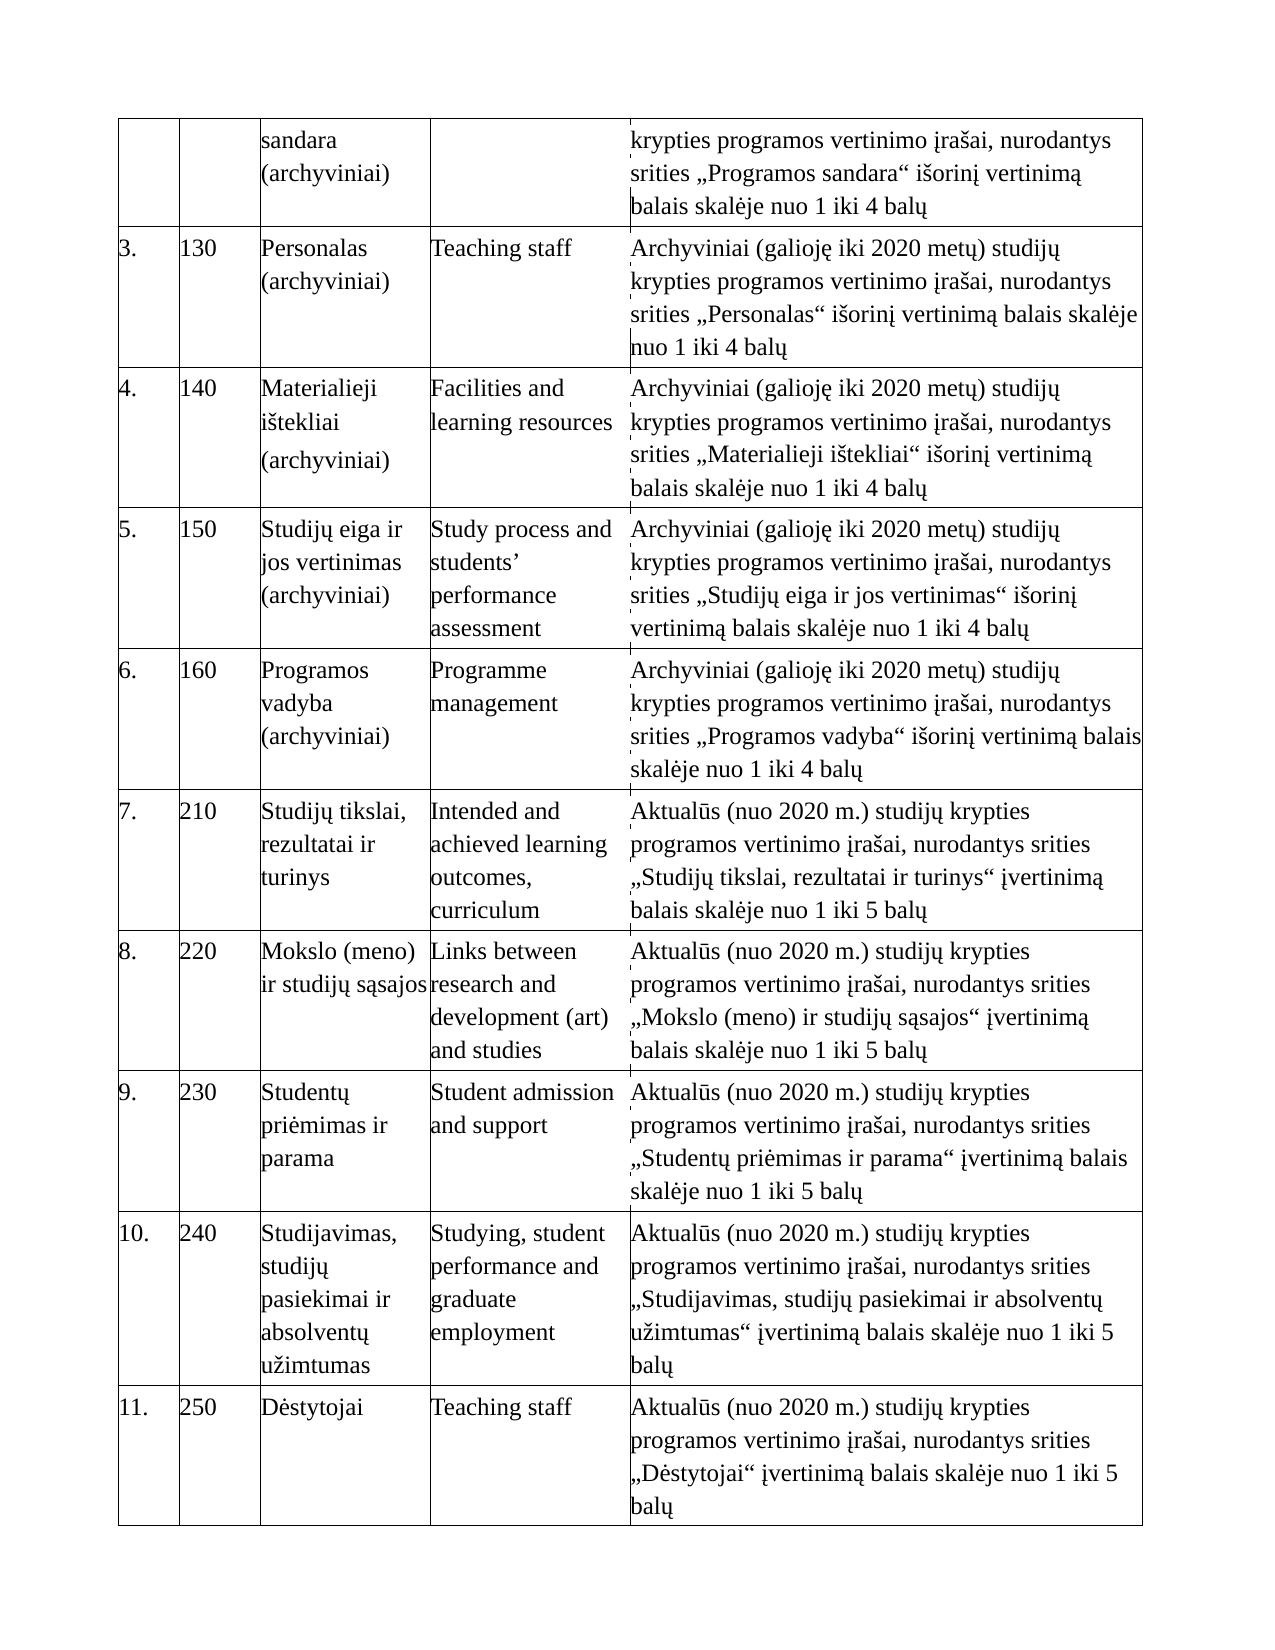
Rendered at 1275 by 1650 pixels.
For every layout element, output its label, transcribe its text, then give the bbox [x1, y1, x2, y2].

table_cell Archyviniai (galioję iki 2020 metų) studijų krypties programos vertinimo įrašai, nurodantys srities „Materialieji ištekliai“ išorinį vertinimą balais skalėje nuo 1 iki 4 balų [631, 368, 1142, 507]
table_cell 220 [180, 931, 260, 1070]
table_cell sandara (archyviniai) [261, 119, 430, 226]
table_cell 130 [180, 227, 260, 367]
table_cell 240 [180, 1212, 260, 1385]
table_cell Aktualūs (nuo 2020 m.) studijų krypties programos vertinimo įrašai, nurodantys srities „Studijavimas, studijų pasiekimai ir absolventų užimtumas“ įvertinimą balais skalėje nuo 1 iki 5 balų [631, 1212, 1142, 1385]
table_cell 9. [119, 1071, 179, 1211]
table_cell 140 [180, 368, 260, 507]
table_cell 230 [180, 1071, 260, 1211]
table_cell Archyviniai (galioję iki 2020 metų) studijų krypties programos vertinimo įrašai, nurodantys srities „Personalas“ išorinį vertinimą balais skalėje nuo 1 iki 4 balų [631, 227, 1142, 367]
table_cell Teaching staff [431, 1386, 630, 1525]
table_cell Intended and achieved learning outcomes, curriculum [431, 790, 630, 929]
table_cell Study process and students’ performance assessment [431, 508, 630, 648]
table_cell Aktualūs (nuo 2020 m.) studijų krypties programos vertinimo įrašai, nurodantys srities „Dėstytojai“ įvertinimą balais skalėje nuo 1 iki 5 balų [631, 1386, 1142, 1525]
table_cell [119, 119, 179, 226]
table_cell Materialieji ištekliai (archyviniai) [261, 368, 430, 507]
table_cell Studying, student performance and graduate employment [431, 1212, 630, 1385]
table_cell Studijavimas, studijų pasiekimai ir absolventų užimtumas [261, 1212, 430, 1385]
table_cell Aktualūs (nuo 2020 m.) studijų krypties programos vertinimo įrašai, nurodantys srities „Studijų tikslai, rezultatai ir turinys“ įvertinimą balais skalėje nuo 1 iki 5 balų [631, 790, 1142, 929]
table_cell 11. [119, 1386, 179, 1525]
table_cell 8. [119, 931, 179, 1070]
table_cell Facilities and learning resources [431, 368, 630, 507]
table_cell Teaching staff [431, 227, 630, 367]
table_cell 160 [180, 649, 260, 789]
table_cell Studijų tikslai, rezultatai ir turinys [261, 790, 430, 929]
table_cell Programos vadyba (archyviniai) [261, 649, 430, 789]
table_cell 4. [119, 368, 179, 507]
table_cell Studentų priėmimas ir parama [261, 1071, 430, 1211]
table_cell Links between research and development (art) and studies [431, 931, 630, 1070]
table_cell Studijų eiga ir jos vertinimas (archyviniai) [261, 508, 430, 648]
table_cell [431, 119, 630, 226]
table_cell Mokslo (meno) ir studijų sąsajos [261, 931, 430, 1070]
table_cell 150 [180, 508, 260, 648]
table_cell 7. [119, 790, 179, 929]
table_cell 3. [119, 227, 179, 367]
table_cell Personalas (archyviniai) [261, 227, 430, 367]
table_cell [180, 119, 260, 226]
table_cell Aktualūs (nuo 2020 m.) studijų krypties programos vertinimo įrašai, nurodantys srities „Mokslo (meno) ir studijų sąsajos“ įvertinimą balais skalėje nuo 1 iki 5 balų [631, 931, 1142, 1070]
table_cell Archyviniai (galioję iki 2020 metų) studijų krypties programos vertinimo įrašai, nurodantys srities „Studijų eiga ir jos vertinimas“ išorinį vertinimą balais skalėje nuo 1 iki 4 balų [631, 508, 1142, 648]
table_cell Programme management [431, 649, 630, 789]
table_cell 10. [119, 1212, 179, 1385]
table_cell Archyviniai (galioję iki 2020 metų) studijų krypties programos vertinimo įrašai, nurodantys srities „Programos vadyba“ išorinį vertinimą balais skalėje nuo 1 iki 4 balų [631, 649, 1142, 789]
table_cell krypties programos vertinimo įrašai, nurodantys srities „Programos sandara“ išorinį vertinimą balais skalėje nuo 1 iki 4 balų [631, 119, 1142, 226]
table_cell 210 [180, 790, 260, 929]
table_cell 6. [119, 649, 179, 789]
table_cell Dėstytojai [261, 1386, 430, 1525]
table_cell Aktualūs (nuo 2020 m.) studijų krypties programos vertinimo įrašai, nurodantys srities „Studentų priėmimas ir parama“ įvertinimą balais skalėje nuo 1 iki 5 balų [631, 1071, 1142, 1211]
table_cell 250 [180, 1386, 260, 1525]
table_cell 5. [119, 508, 179, 648]
table_cell Student admission and support [431, 1071, 630, 1211]
